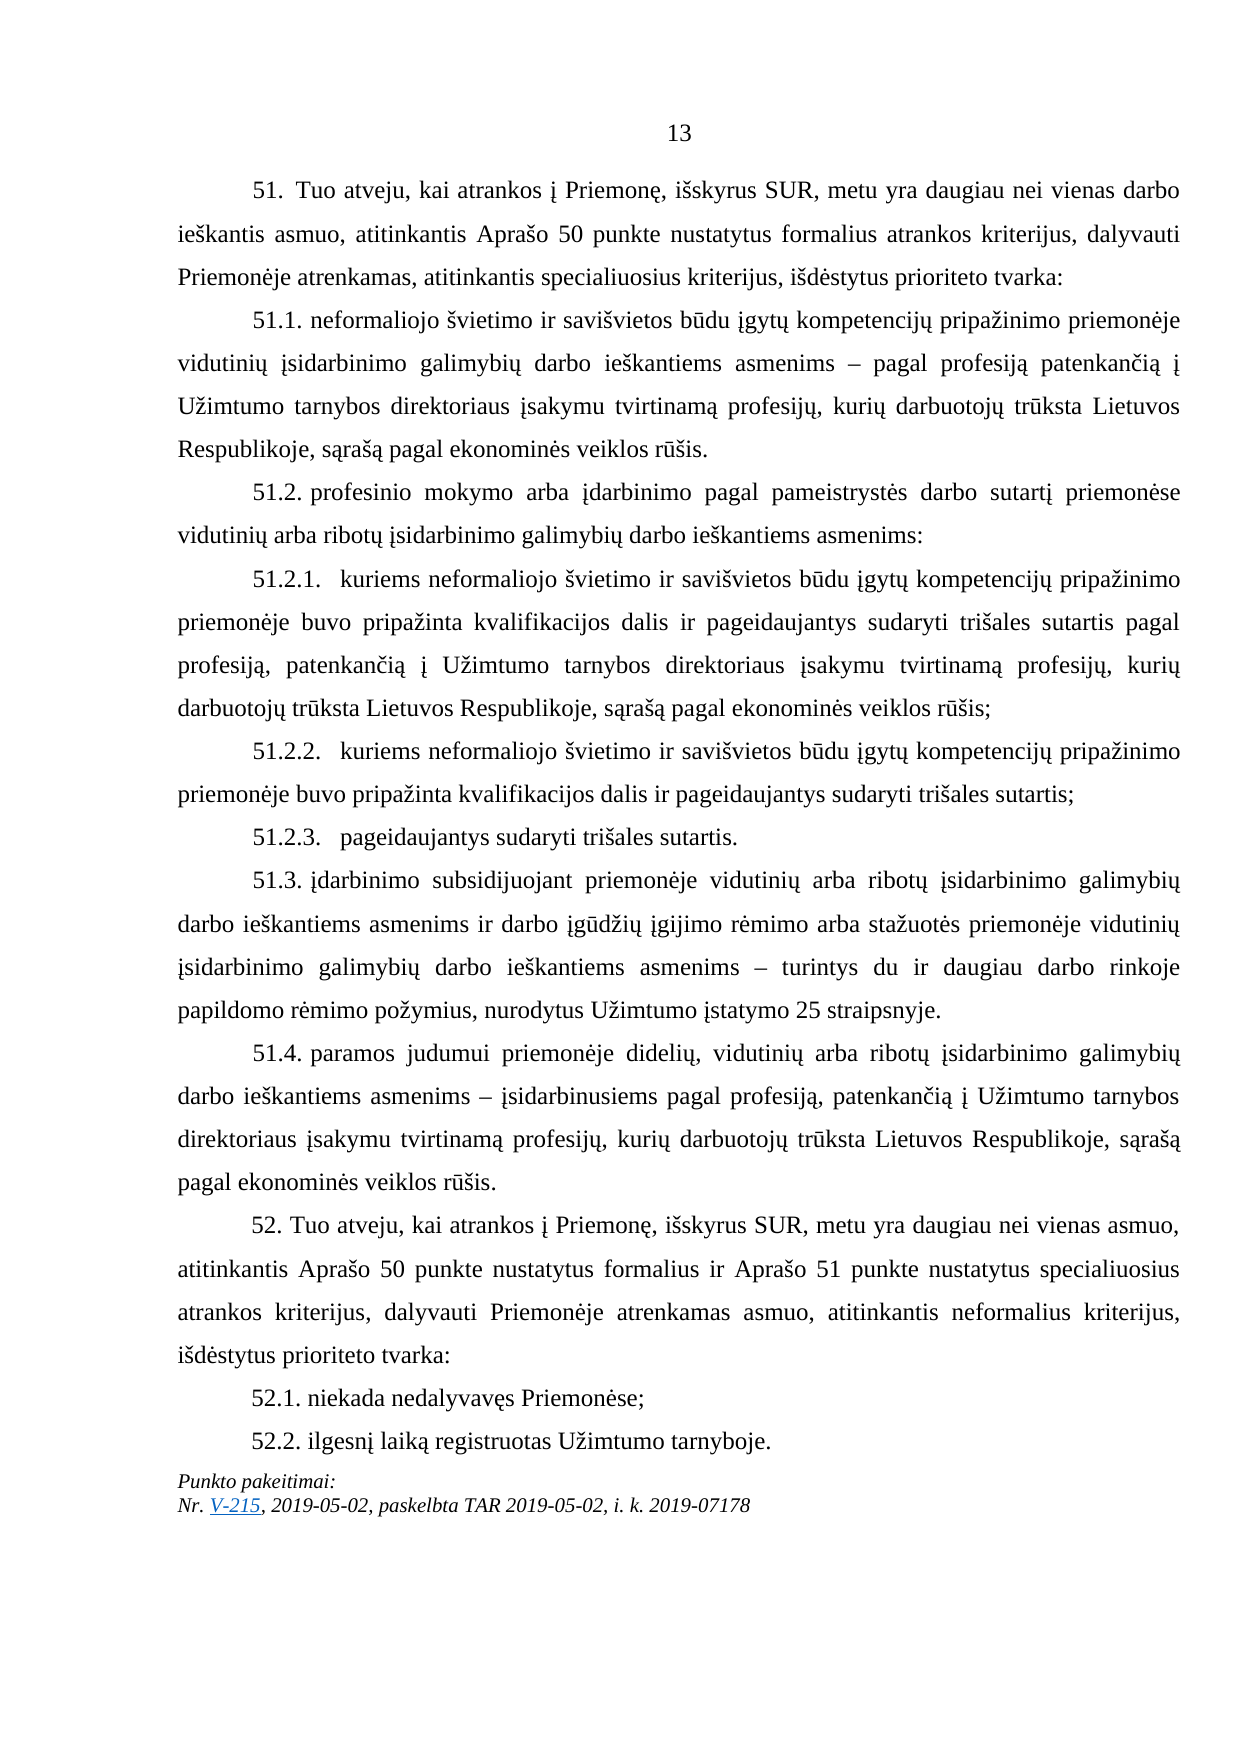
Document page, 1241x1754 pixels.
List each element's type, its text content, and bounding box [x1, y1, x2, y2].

text 51. Tuo atveju, kai atrankos į Priemonę, išskyrus SUR, metu yra daugiau nei vienas darbo ieškantis asmuo, atitinkantis Aprašo 50 punkte nustatytus formalius atrankos kriterijus, dalyvauti Priemonėje atrenkamas, atitinkantis specialiuosius kriterijus, išdėstytus prioriteto tvarka: [177, 176, 1181, 291]
text Punkto pakeitimai: [177, 1469, 1181, 1493]
text 51.2.1. kuriems neformaliojo švietimo ir savišvietos būdu įgytų kompetencijų pripažinimo priemonėje buvo pripažinta kvalifikacijos dalis ir pageidaujantys sudaryti trišales sutartis pagal profesiją, patenkančią į Užimtumo tarnybos direktoriaus įsakymu tvirtinamą profesijų, kurių darbuotojų trūksta Lietuvos Respublikoje, sąrašą pagal ekonominės veiklos rūšis; [177, 564, 1181, 722]
text 51.2.2. kuriems neformaliojo švietimo ir savišvietos būdu įgytų kompetencijų pripažinimo priemonėje buvo pripažinta kvalifikacijos dalis ir pageidaujantys sudaryti trišales sutartis; [177, 736, 1181, 808]
text 51.1. neformaliojo švietimo ir savišvietos būdu įgytų kompetencijų pripažinimo priemonėje vidutinių įsidarbinimo galimybių darbo ieškantiems asmenims – pagal profesiją patenkančią į Užimtumo tarnybos direktoriaus įsakymu tvirtinamą profesijų, kurių darbuotojų trūksta Lietuvos Respublikoje, sąrašą pagal ekonominės veiklos rūšis. [177, 305, 1181, 463]
text 51.4. paramos judumui priemonėje didelių, vidutinių arba ribotų įsidarbinimo galimybių darbo ieškantiems asmenims – įsidarbinusiems pagal profesiją, patenkančią į Užimtumo tarnybos direktoriaus įsakymu tvirtinamą profesijų, kurių darbuotojų trūksta Lietuvos Respublikoje, sąrašą pagal ekonominės veiklos rūšis. [177, 1038, 1181, 1196]
text 51.2.3. pageidaujantys sudaryti trišales sutartis. [177, 822, 1181, 851]
text 51.3. įdarbinimo subsidijuojant priemonėje vidutinių arba ribotų įsidarbinimo galimybių darbo ieškantiems asmenims ir darbo įgūdžių įgijimo rėmimo arba stažuotės priemonėje vidutinių įsidarbinimo galimybių darbo ieškantiems asmenims – turintys du ir daugiau darbo rinkoje papildomo rėmimo požymius, nurodytus Užimtumo įstatymo 25 straipsnyje. [177, 866, 1181, 1024]
text 52.2. ilgesnį laiką registruotas Užimtumo tarnyboje. [177, 1426, 1181, 1455]
text 51.2. profesinio mokymo arba įdarbinimo pagal pameistrystės darbo sutartį priemonėse vidutinių arba ribotų įsidarbinimo galimybių darbo ieškantiems asmenims: [177, 477, 1181, 549]
text 52.1. niekada nedalyvavęs Priemonėse; [177, 1383, 1181, 1412]
text Nr. V-215, 2019-05-02, paskelbta TAR 2019-05-02, i. k. 2019-07178 [177, 1493, 1181, 1517]
text 52. Tuo atveju, kai atrankos į Priemonę, išskyrus SUR, metu yra daugiau nei vienas asmuo, atitinkantis Aprašo 50 punkte nustatytus formalius ir Aprašo 51 punkte nustatytus specialiuosius atrankos kriterijus, dalyvauti Priemonėje atrenkamas asmuo, atitinkantis neformalius kriterijus, išdėstytus prioriteto tvarka: [177, 1211, 1181, 1369]
